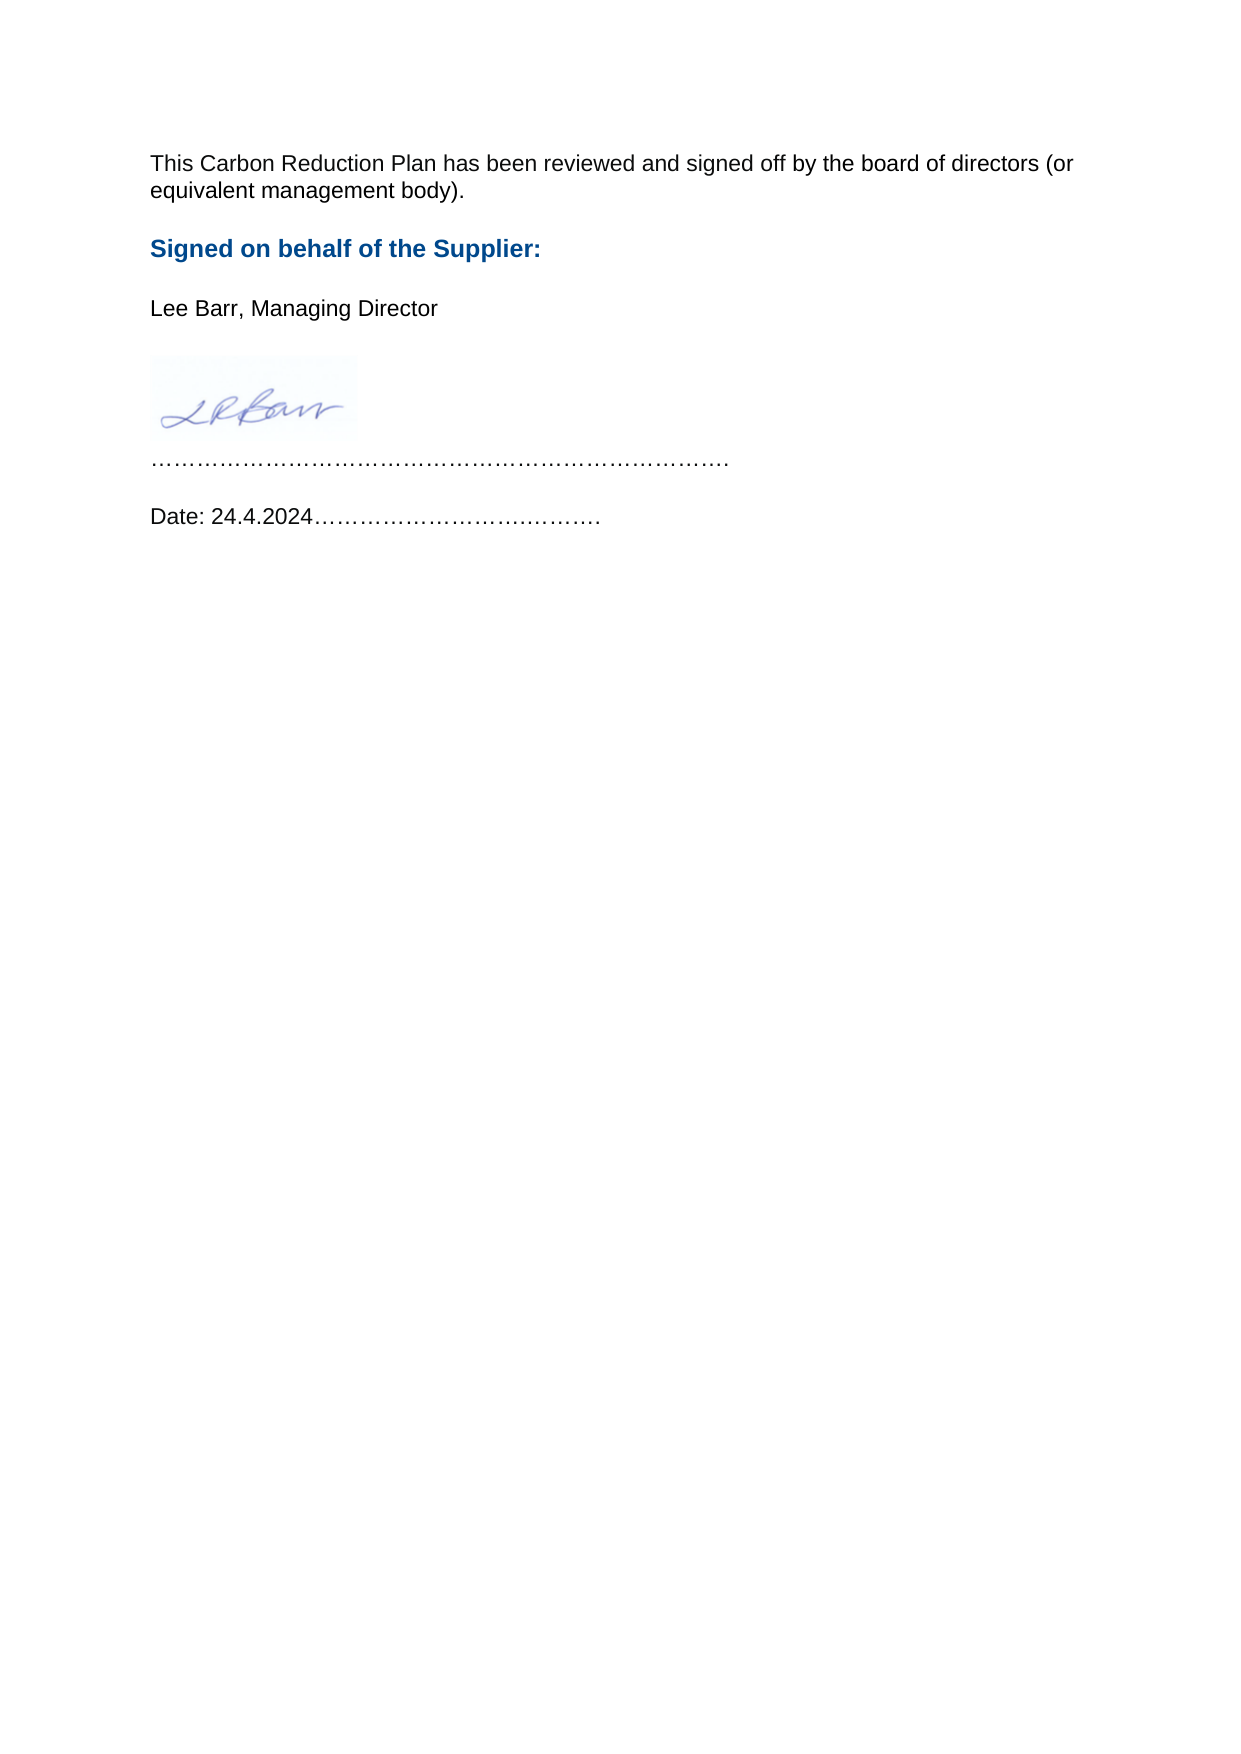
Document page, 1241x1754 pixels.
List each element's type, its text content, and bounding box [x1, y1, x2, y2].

text …………………………………………………………………. [150, 445, 1090, 471]
text Lee Barr, Managing Director [150, 294, 1090, 321]
subtitle Signed on behalf of the Supplier: [150, 234, 1090, 263]
text This Carbon Reduction Plan has been reviewed and signed off by the board of directors (or equivalent management body). [150, 150, 1090, 203]
text Date: 24.4.2024……………………….………. [150, 503, 1090, 529]
